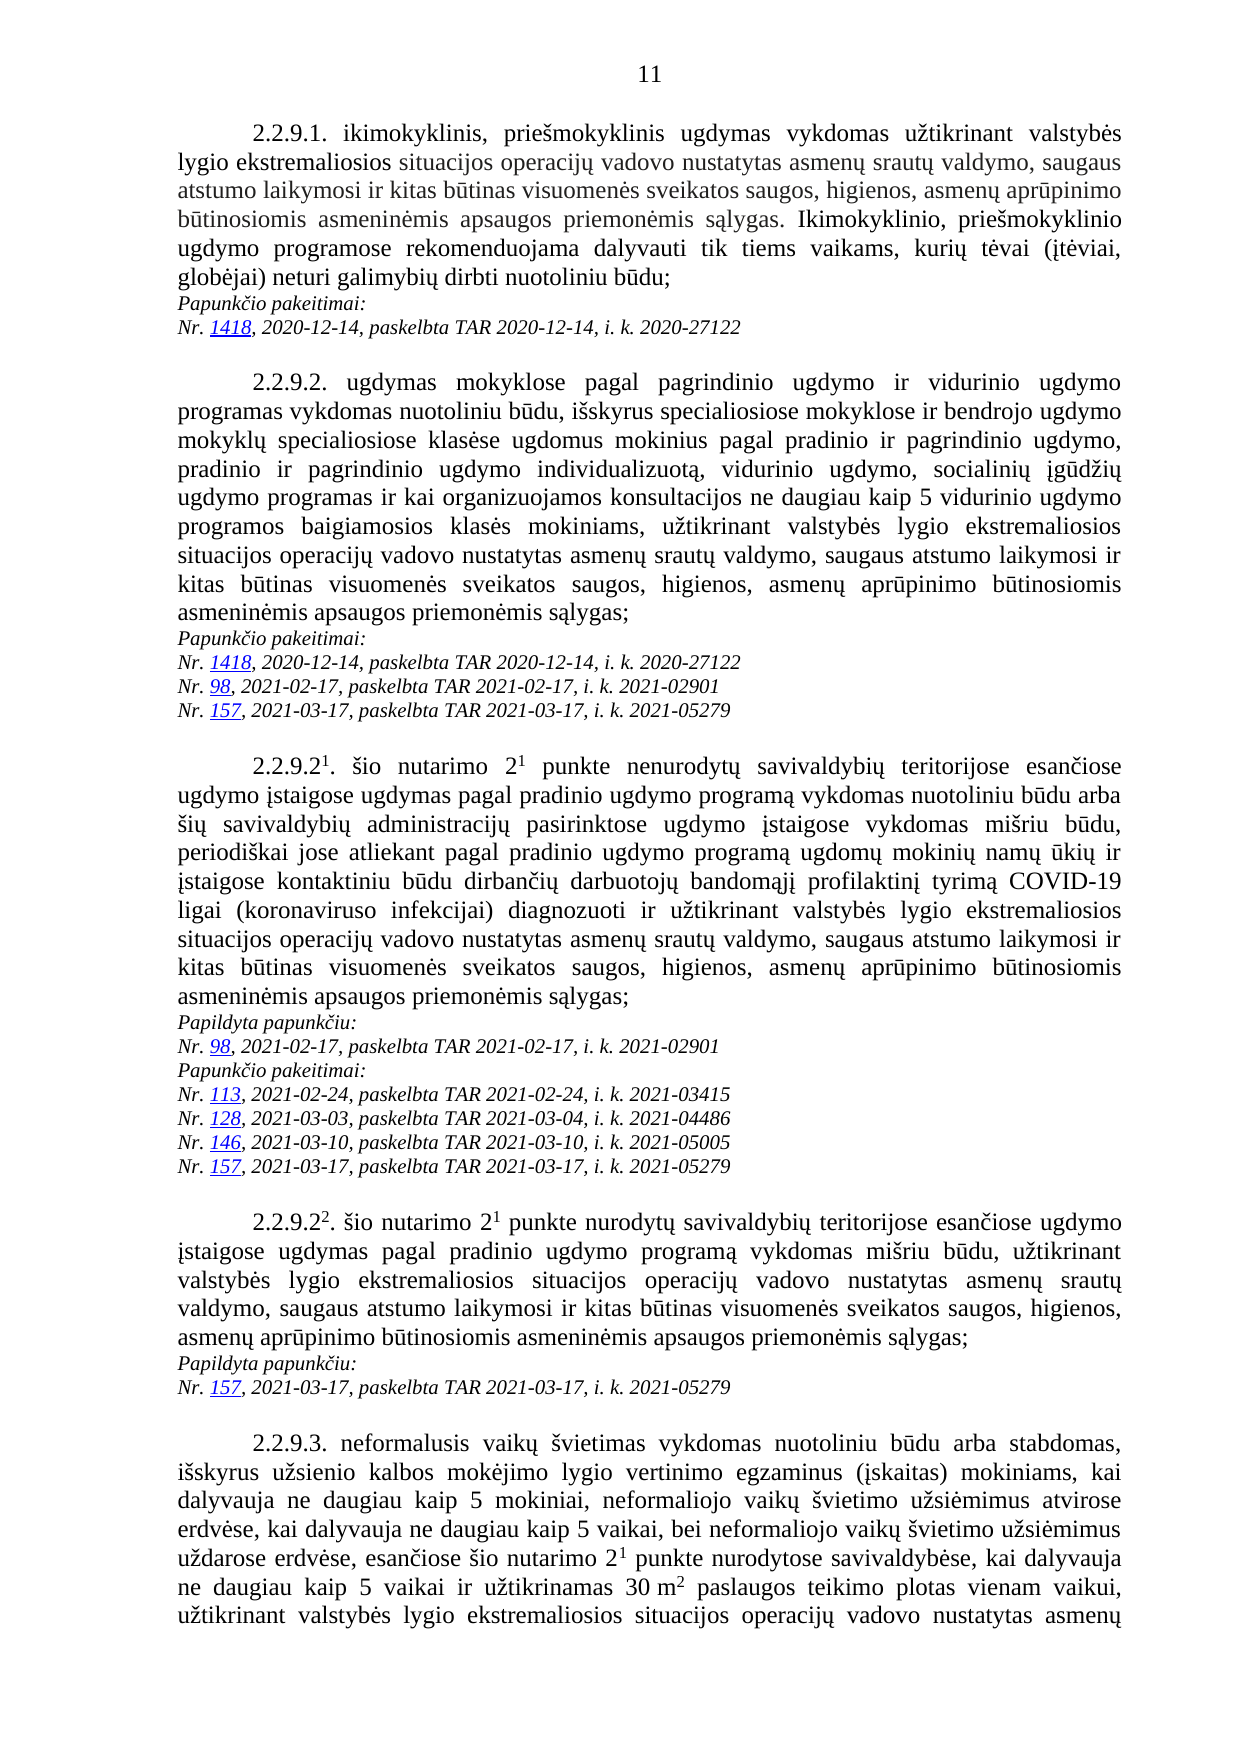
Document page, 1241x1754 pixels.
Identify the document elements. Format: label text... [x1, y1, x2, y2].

text Nr. 98, 2021-02-17, paskelbta TAR 2021-02-17, i. k. 2021-02901 [177, 674, 1122, 698]
text Papunkčio pakeitimai: [177, 291, 1122, 315]
text 2.2.9.22. šio nutarimo 21 punkte nurodytų savivaldybių teritorijose esančiose ugdymo įstaigose ugdymas pagal pradinio ugdymo programą vykdomas mišriu būdu, užtikrinant valstybės lygio ekstremaliosios situacijos operacijų vadovo nustatytas asmenų srautų valdymo, saugaus atstumo laikymosi ir kitas būtinas visuomenės sveikatos saugos, higienos, asmenų aprūpinimo būtinosiomis asmeninėmis apsaugos priemonėmis sąlygas; [177, 1207, 1122, 1351]
text 2.2.9.21. šio nutarimo 21 punkte nenurodytų savivaldybių teritorijose esančiose ugdymo įstaigose ugdymas pagal pradinio ugdymo programą vykdomas nuotoliniu būdu arba šių savivaldybių administracijų pasirinktose ugdymo įstaigose vykdomas mišriu būdu, periodiškai jose atliekant pagal pradinio ugdymo programą ugdomų mokinių namų ūkių ir įstaigose kontaktiniu būdu dirbančių darbuotojų bandomąjį profilaktinį tyrimą COVID-19 ligai (koronaviruso infekcijai) diagnozuoti ir užtikrinant valstybės lygio ekstremaliosios situacijos operacijų vadovo nustatytas asmenų srautų valdymo, saugaus atstumo laikymosi ir kitas būtinas visuomenės sveikatos saugos, higienos, asmenų aprūpinimo būtinosiomis asmeninėmis apsaugos priemonėmis sąlygas; [177, 751, 1122, 1010]
text Papildyta papunkčiu: [177, 1351, 1122, 1375]
text Papunkčio pakeitimai: [177, 626, 1122, 650]
text 2.2.9.1. ikimokyklinis, priešmokyklinis ugdymas vykdomas užtikrinant valstybės lygio ekstremaliosios situacijos operacijų vadovo nustatytas asmenų srautų valdymo, saugaus atstumo laikymosi ir kitas būtinas visuomenės sveikatos saugos, higienos, asmenų aprūpinimo būtinosiomis asmeninėmis apsaugos priemonėmis sąlygas. Ikimokyklinio, priešmokyklinio ugdymo programose rekomenduojama dalyvauti tik tiems vaikams, kurių tėvai (įtėviai, globėjai) neturi galimybių dirbti nuotoliniu būdu; [177, 118, 1122, 291]
text Nr. 1418, 2020-12-14, paskelbta TAR 2020-12-14, i. k. 2020-27122 [177, 650, 1122, 674]
text Nr. 157, 2021-03-17, paskelbta TAR 2021-03-17, i. k. 2021-05279 [177, 698, 1122, 722]
text 2.2.9.2. ugdymas mokyklose pagal pagrindinio ugdymo ir vidurinio ugdymo programas vykdomas nuotoliniu būdu, išskyrus specialiosiose mokyklose ir bendrojo ugdymo mokyklų specialiosiose klasėse ugdomus mokinius pagal pradinio ir pagrindinio ugdymo, pradinio ir pagrindinio ugdymo individualizuotą, vidurinio ugdymo, socialinių įgūdžių ugdymo programas ir kai organizuojamos konsultacijos ne daugiau kaip 5 vidurinio ugdymo programos baigiamosios klasės mokiniams, užtikrinant valstybės lygio ekstremaliosios situacijos operacijų vadovo nustatytas asmenų srautų valdymo, saugaus atstumo laikymosi ir kitas būtinas visuomenės sveikatos saugos, higienos, asmenų aprūpinimo būtinosiomis asmeninėmis apsaugos priemonėmis sąlygas; [177, 367, 1122, 626]
text Nr. 1418, 2020-12-14, paskelbta TAR 2020-12-14, i. k. 2020-27122 [177, 315, 1122, 339]
text Nr. 146, 2021-03-10, paskelbta TAR 2021-03-10, i. k. 2021-05005 [177, 1130, 1122, 1154]
text Nr. 157, 2021-03-17, paskelbta TAR 2021-03-17, i. k. 2021-05279 [177, 1375, 1122, 1399]
text Nr. 157, 2021-03-17, paskelbta TAR 2021-03-17, i. k. 2021-05279 [177, 1154, 1122, 1178]
text Papildyta papunkčiu: [177, 1010, 1122, 1034]
text Papunkčio pakeitimai: [177, 1058, 1122, 1082]
text 2.2.9.3. neformalusis vaikų švietimas vykdomas nuotoliniu būdu arba stabdomas, išskyrus užsienio kalbos mokėjimo lygio vertinimo egzaminus (įskaitas) mokiniams, kai dalyvauja ne daugiau kaip 5 mokiniai, neformaliojo vaikų švietimo užsiėmimus atvirose erdvėse, kai dalyvauja ne daugiau kaip 5 vaikai, bei neformaliojo vaikų švietimo užsiėmimus uždarose erdvėse, esančiose šio nutarimo 21 punkte nurodytose savivaldybėse, kai dalyvauja ne daugiau kaip 5 vaikai ir užtikrinamas 30 m2 paslaugos teikimo plotas vienam vaikui, užtikrinant valstybės lygio ekstremaliosios situacijos operacijų vadovo nustatytas asmenų [177, 1428, 1122, 1629]
text Nr. 128, 2021-03-03, paskelbta TAR 2021-03-04, i. k. 2021-04486 [177, 1106, 1122, 1130]
text Nr. 98, 2021-02-17, paskelbta TAR 2021-02-17, i. k. 2021-02901 [177, 1034, 1122, 1058]
text Nr. 113, 2021-02-24, paskelbta TAR 2021-02-24, i. k. 2021-03415 [177, 1082, 1122, 1106]
